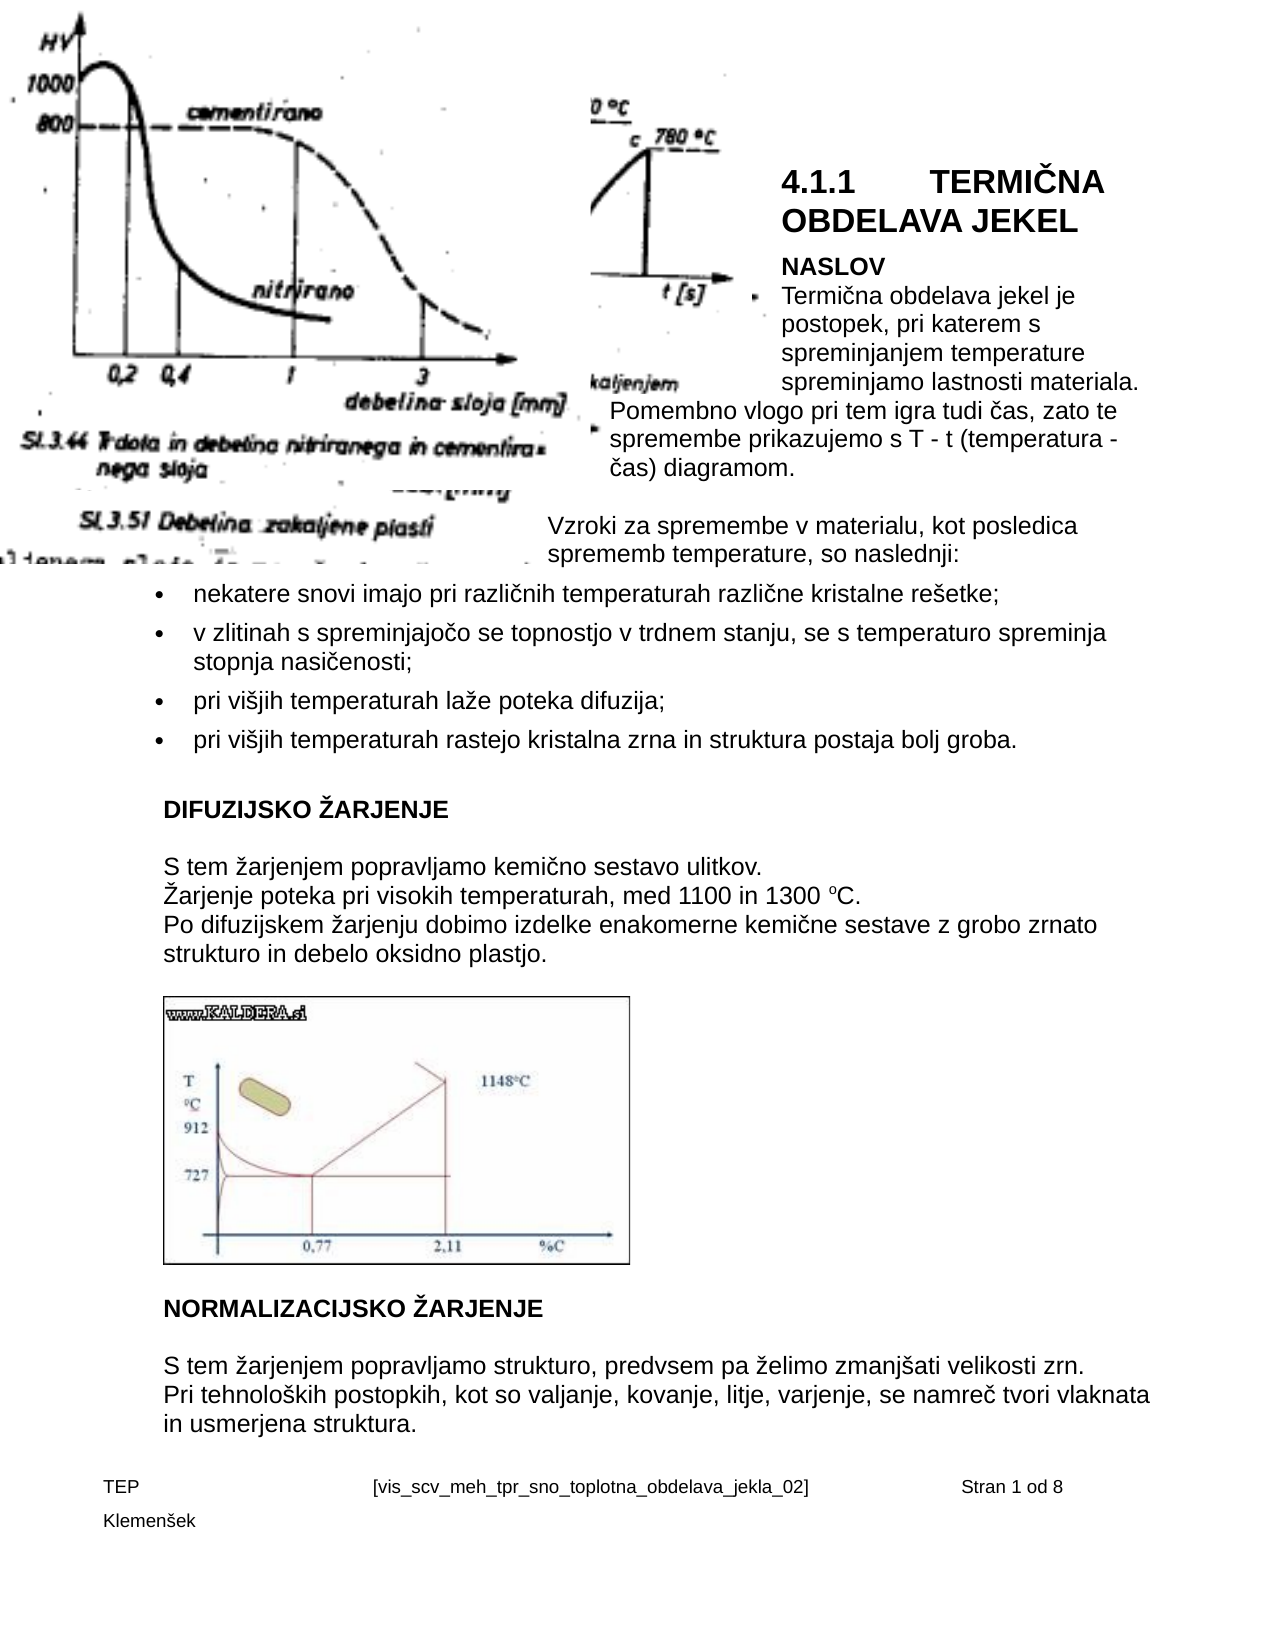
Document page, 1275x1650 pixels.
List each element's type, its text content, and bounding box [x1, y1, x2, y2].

list nekatere snovi imajo pri različnih temperaturah različne kristalne rešetke; [156, 579, 1157, 607]
text DIFUZIJSKO ŽARJENJE S tem žarjenjem popravljamo kemično sestavo ulitkov. Žarjenje poteka pri visokih temperaturah, med 1100 in 1300 oC. Po difuzijskem žarjenju dobimo izdelke enakomerne kemične sestave z grobo zrnato strukturo in debelo oksidno plastjo. NORMALIZACIJSKO ŽARJENJE S tem žarjenjem popravljamo strukturo, predvsem pa želimo zmanjšati velikosti zrn. Pri tehnoloških postopkih, kot so valjanje, kovanje, litje, varjenje, se namreč tvori vlaknata in usmerjena struktura. [118, 766, 1157, 1437]
text NASLOV [782, 252, 1157, 281]
list pri višjih temperaturah rastejo kristalna zrna in struktura postaja bolj groba. [156, 725, 1157, 754]
text 4.1.1 TERMIČNA OBDELAVA JEKEL [782, 163, 1157, 239]
text Termična obdelava jekel je postopek, pri katerem s spreminjanjem temperature spreminjamo lastnosti materiala. Pomembno vlogo pri tem igra tudi čas, zato te spremembe prikazujemo s T - t (temperatura - čas) diagramom. Vzroki za spremembe v materialu, kot posledica sprememb temperature, so naslednji: [118, 281, 1157, 568]
picture [163, 996, 631, 1265]
list pri višjih temperaturah laže poteka difuzija; [156, 686, 1157, 714]
list v zlitinah s spreminjajočo se topnostjo v trdnem stanju, se s temperaturo spreminja stopnja nasičenosti; [156, 618, 1157, 675]
